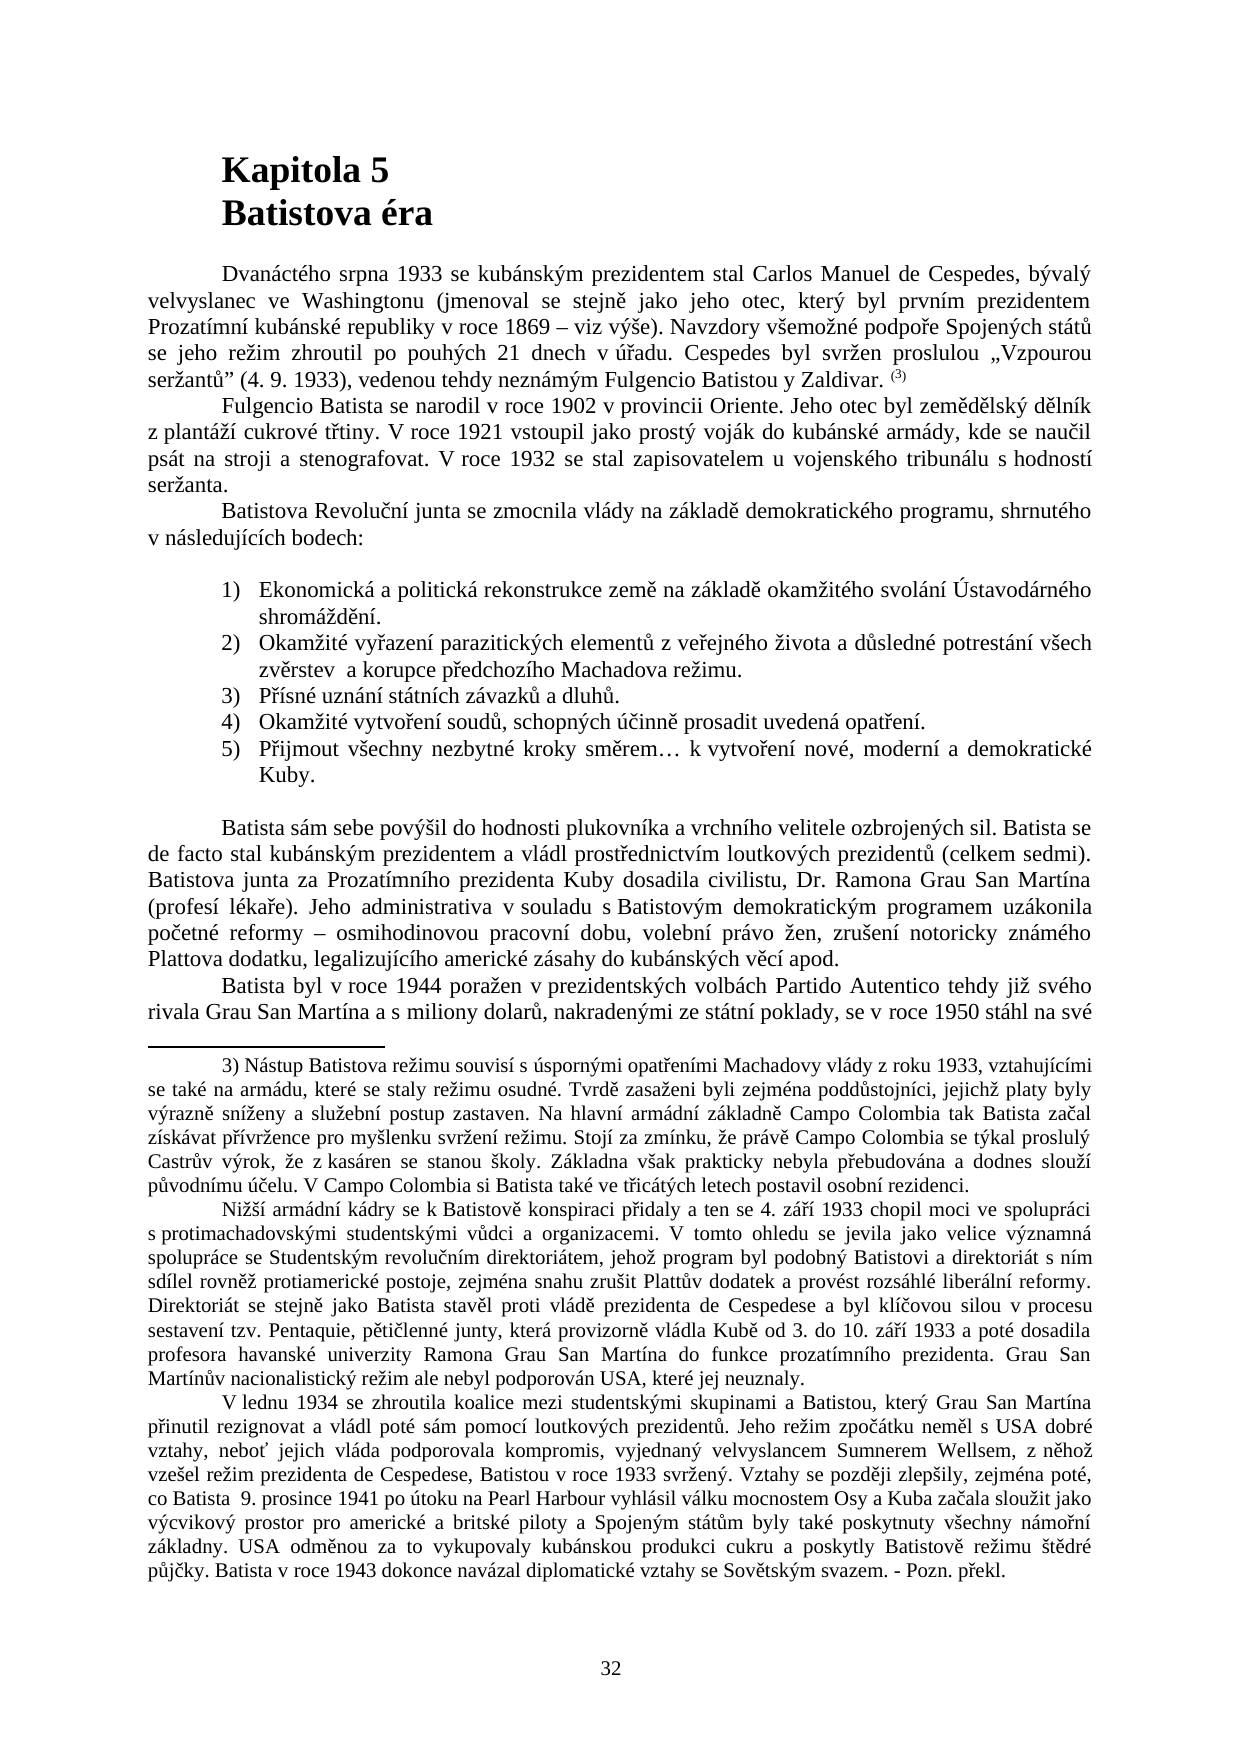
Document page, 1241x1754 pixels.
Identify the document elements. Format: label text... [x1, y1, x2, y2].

list Okamžité vytvoření soudů, schopných účinně prosadit uvedená opatření. [221, 708, 1092, 735]
text Dvanáctého srpna 1933 se kubánským prezidentem stal Carlos Manuel de Cespedes, bývalý velvyslanec ve Washingtonu (jmenoval se stejně jako jeho otec, který byl prvním prezidentem Prozatímní kubánské republiky v roce 1869 – viz výše). Navzdory všemožné podpoře Spojených států se jeho režim zhroutil po pouhých 21 dnech v úřadu. Cespedes byl svržen proslulou „Vzpourou seržantů” (4. 9. 1933), vedenou tehdy neznámým Fulgencio Batistou y Zaldivar. () [148, 260, 1092, 392]
list Okamžité vyřazení parazitických elementů z veřejného života a důsledné potrestání všech zvěrstev a korupce předchozího Machadova režimu. [221, 629, 1092, 682]
list Přijmout všechny nezbytné kroky směrem… k vytvoření nové, moderní a demokratické Kuby. [221, 735, 1092, 787]
list Ekonomická a politická rekonstrukce země na základě okamžitého svolání Ústavodárného shromáždění. [221, 577, 1092, 629]
text Batistova Revoluční junta se zmocnila vlády na základě demokratického programu, shrnutého v následujících bodech: [148, 497, 1092, 550]
text Batista byl v roce 1944 poražen v prezidentských volbách Partido Autentico tehdy již svého rivala Grau San Martína a s miliony dolarů, nakradenými ze státní poklady, se v roce 1950 stáhl na své [148, 972, 1092, 1024]
text Fulgencio Batista se narodil v roce 1902 v provincii Oriente. Jeho otec byl zemědělský dělník z plantáží cukrové třtiny. V roce 1921 vstoupil jako prostý voják do kubánské armády, kde se naučil psát na stroji a stenografovat. V roce 1932 se stal zapisovatelem u vojenského tribunálu s hodností seržanta. [148, 392, 1092, 497]
text Batistova éra [148, 191, 1092, 234]
text Kapitola 5 [221, 148, 1092, 191]
list Přísné uznání státních závazků a dluhů. [221, 682, 1092, 708]
text V lednu 1934 se zhroutila koalice mezi studentskými skupinami a Batistou, který Grau San Martína přinutil rezignovat a vládl poté sám pomocí loutkových prezidentů. Jeho režim zpočátku neměl s USA dobré vztahy, neboť jejich vláda podporovala kompromis, vyjednaný velvyslancem Sumnerem Wellsem, z něhož vzešel režim prezidenta de Cespedese, Batistou v roce 1933 svržený. Vztahy se později zlepšily, zejména poté, co Batista 9. prosince 1941 po útoku na Pearl Harbour vyhlásil válku mocnostem Osy a Kuba začala sloužit jako výcvikový prostor pro americké a britské piloty a Spojeným státům byly také poskytnuty všechny námořní základny. USA odměnou za to vykupovaly kubánskou produkci cukru a poskytly Batistově režimu štědré půjčky. Batista v roce 1943 dokonce navázal diplomatické vztahy se Sovětským svazem. - Pozn. překl. [148, 1390, 1092, 1582]
text ) Nástup Batistova režimu souvisí s úspornými opatřeními Machadovy vlády z roku 1933, vztahujícími se také na armádu, které se staly režimu osudné. Tvrdě zasaženi byli zejména poddůstojníci, jejichž platy byly výrazně sníženy a služební postup zastaven. Na hlavní armádní základně Campo Colombia tak Batista začal získávat přívržence pro myšlenku svržení režimu. Stojí za zmínku, že právě Campo Colombia se týkal proslulý Castrův výrok, že z kasáren se stanou školy. Základna však prakticky nebyla přebudována a dodnes slouží původnímu účelu. V Campo Colombia si Batista také ve třicátých letech postavil osobní rezidenci. [148, 1053, 1092, 1197]
text Batista sám sebe povýšil do hodnosti plukovníka a vrchního velitele ozbrojených sil. Batista se de facto stal kubánským prezidentem a vládl prostřednictvím loutkových prezidentů (celkem sedmi). Batistova junta za Prozatímního prezidenta Kuby dosadila civilistu, Dr. Ramona Grau San Martína (profesí lékaře). Jeho administrativa v souladu s Batistovým demokratickým programem uzákonila početné reformy – osmihodinovou pracovní dobu, volební právo žen, zrušení notoricky známého Plattova dodatku, legalizujícího americké zásahy do kubánských věcí apod. [148, 814, 1092, 972]
text Nižší armádní kádry se k Batistově konspiraci přidaly a ten se 4. září 1933 chopil moci ve spolupráci s protimachadovskými studentskými vůdci a organizacemi. V tomto ohledu se jevila jako velice významná spolupráce se Studentským revolučním direktoriátem, jehož program byl podobný Batistovi a direktoriát s ním sdílel rovněž protiamerické postoje, zejména snahu zrušit Plattův dodatek a provést rozsáhlé liberální reformy. Direktoriát se stejně jako Batista stavěl proti vládě prezidenta de Cespedese a byl klíčovou silou v procesu sestavení tzv. Pentaquie, pětičlenné junty, která provizorně vládla Kubě od 3. do 10. září 1933 a poté dosadila profesora havanské univerzity Ramona Grau San Martína do funkce prozatímního prezidenta. Grau San Martínův nacionalistický režim ale nebyl podporován USA, které jej neuznaly. [148, 1197, 1092, 1390]
